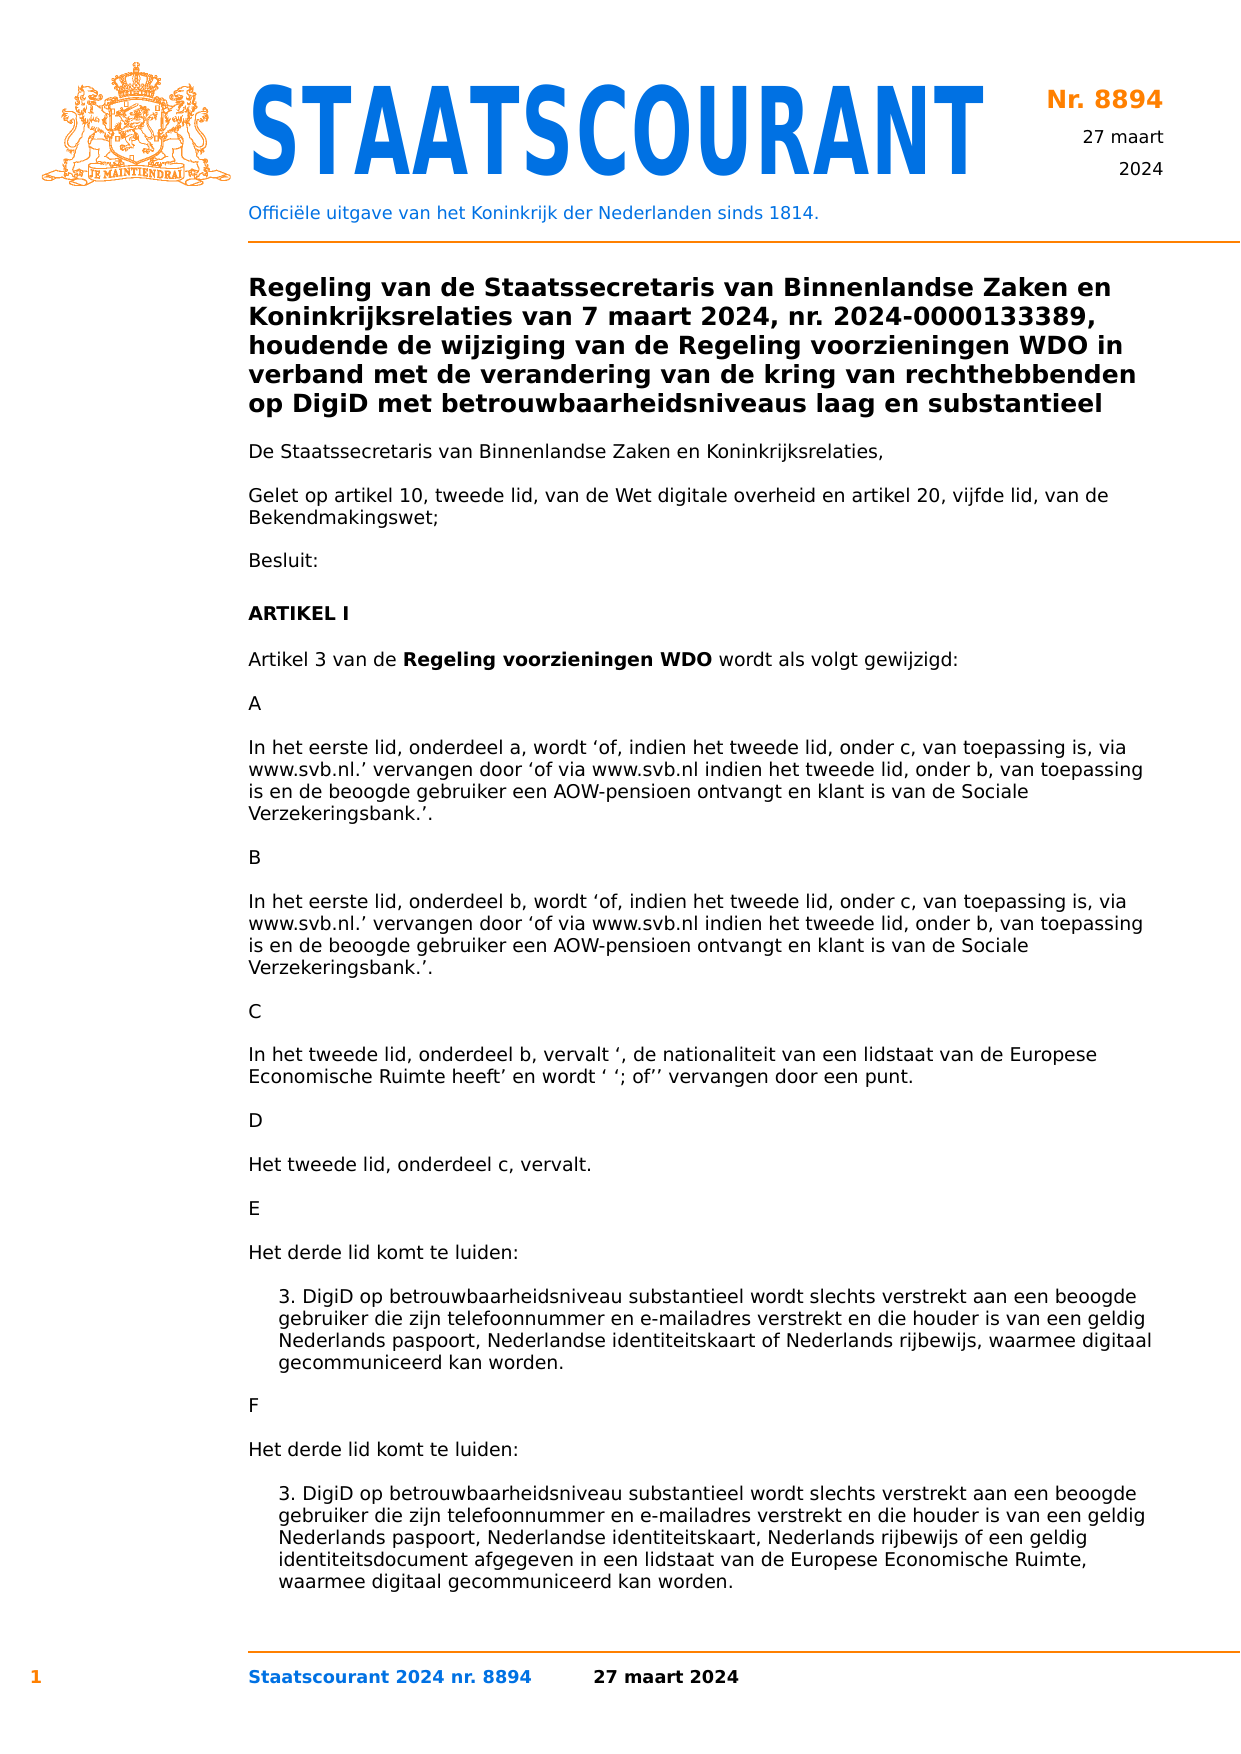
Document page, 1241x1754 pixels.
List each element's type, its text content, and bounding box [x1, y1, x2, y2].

text Besluit: [248, 550, 1163, 572]
subtitle ARTIKEL I [248, 602, 1163, 624]
text In het eerste lid, onderdeel b, wordt ‘of, indien het tweede lid, onder c, van toepassing is, via www.svb.nl.’ vervangen door ‘of via www.svb.nl indien het tweede lid, onder b, van toepassing is en de beoogde gebruiker een AOW-pensioen ontvangt en klant is van de Sociale Verzekeringsbank.’. [248, 891, 1163, 979]
table_cell 27 maart [998, 121, 1240, 153]
table_header Nr. 8894 [998, 62, 1240, 121]
text F [248, 1395, 1163, 1417]
text 3. DigiD op betrouwbaarheidsniveau substantieel wordt slechts verstrekt aan een beoogde gebruiker die zijn telefoonnummer en e-mailadres verstrekt en die houder is van een geldig Nederlands paspoort, Nederlandse identiteitskaart of Nederlands rijbewijs, waarmee digitaal gecommuniceerd kan worden. [278, 1286, 1163, 1373]
table_header STAATSCOURANT [248, 62, 998, 203]
text Gelet op artikel 10, tweede lid, van de Wet digitale overheid en artikel 20, vijfde lid, van de Bekendmakingswet; [248, 484, 1163, 528]
text A [248, 693, 1163, 715]
text Artikel 3 van de Regeling voorzieningen WDO wordt als volgt gewijzigd: [248, 649, 1163, 671]
table_cell 2024 [998, 153, 1240, 203]
subtitle Regeling van de Staatssecretaris van Binnenlandse Zaken en Koninkrijksrelaties van 7 maart 2024, nr. 2024-0000133389, houdende de wijziging van de Regeling voorzieningen WDO in verband met de verandering van de kring van rechthebbenden op DigiD met betrouwbaarheidsniveaus laag en substantieel [248, 273, 1163, 419]
text In het tweede lid, onderdeel b, vervalt ‘, de nationaliteit van een lidstaat van de Europese Economische Ruimte heeft’ en wordt ‘ ‘; of’’ vervangen door een punt. [248, 1044, 1163, 1088]
text In het eerste lid, onderdeel a, wordt ‘of, indien het tweede lid, onder c, van toepassing is, via www.svb.nl.’ vervangen door ‘of via www.svb.nl indien het tweede lid, onder b, van toepassing is en de beoogde gebruiker een AOW-pensioen ontvangt en klant is van de Sociale Verzekeringsbank.’. [248, 737, 1163, 825]
text D [248, 1110, 1163, 1132]
picture [41, 62, 231, 186]
text 3. DigiD op betrouwbaarheidsniveau substantieel wordt slechts verstrekt aan een beoogde gebruiker die zijn telefoonnummer en e-mailadres verstrekt en die houder is van een geldig Nederlands paspoort, Nederlandse identiteitskaart, Nederlands rijbewijs of een geldig identiteitsdocument afgegeven in een lidstaat van de Europese Economische Ruimte, waarmee digitaal gecommuniceerd kan worden. [278, 1483, 1163, 1593]
text E [248, 1198, 1163, 1220]
text C [248, 1001, 1163, 1022]
table_cell Officiële uitgave van het Koninkrijk der Nederlanden sinds 1814. [248, 203, 1240, 241]
text Het derde lid komt te luiden: [248, 1439, 1163, 1461]
table_header [25, 62, 248, 241]
text Het tweede lid, onderdeel c, vervalt. [248, 1154, 1163, 1176]
text De Staatssecretaris van Binnenlandse Zaken en Koninkrijksrelaties, [248, 441, 1163, 463]
text Het derde lid komt te luiden: [248, 1242, 1163, 1264]
text B [248, 847, 1163, 869]
